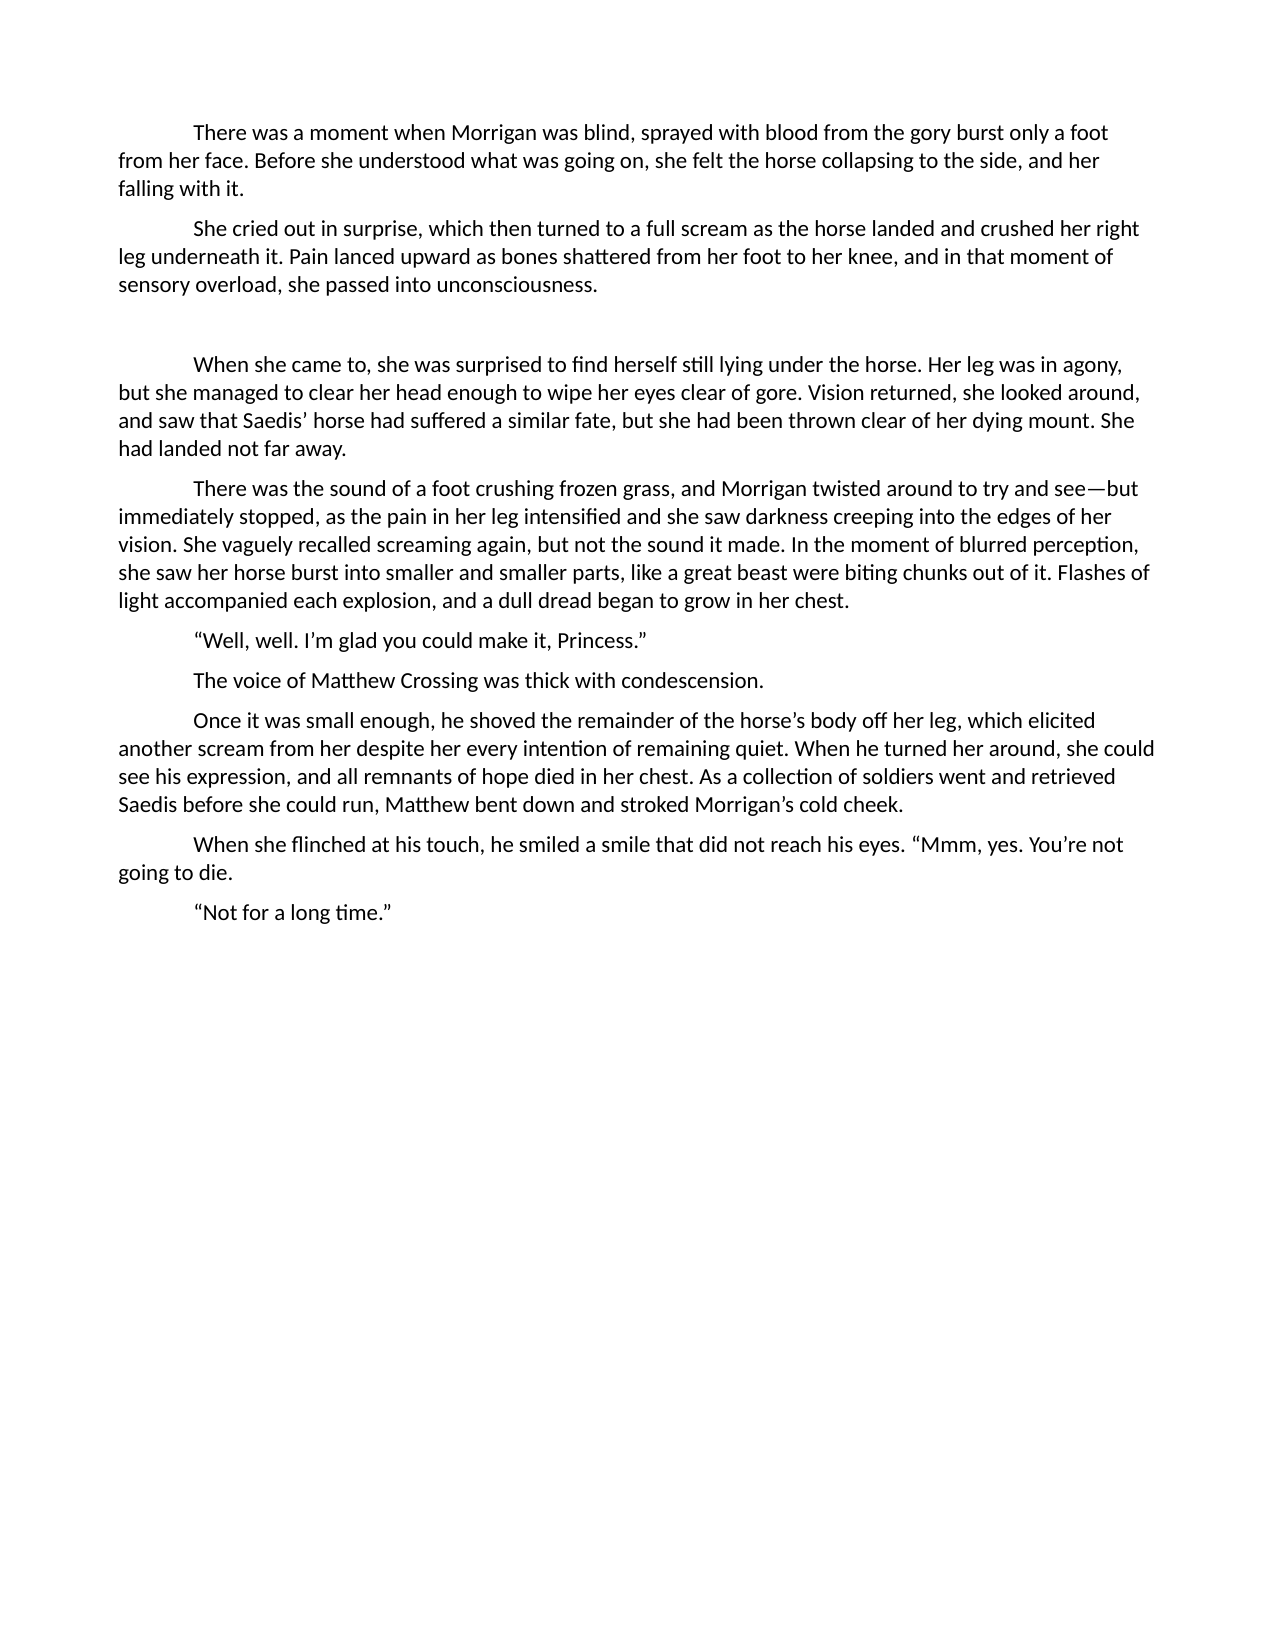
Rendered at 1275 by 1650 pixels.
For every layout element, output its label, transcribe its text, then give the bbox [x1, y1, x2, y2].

text “Not for a long time.” [118, 898, 1157, 926]
text The voice of Matthew Crossing was thick with condescension. [118, 666, 1157, 694]
text She cried out in surprise, which then turned to a full scream as the horse landed and crushed her right leg underneath it. Pain lanced upward as bones shattered from her foot to her knee, and in that moment of sensory overload, she passed into unconsciousness. [118, 214, 1157, 298]
text There was the sound of a foot crushing frozen grass, and Morrigan twisted around to try and see—but immediately stopped, as the pain in her leg intensified and she saw darkness creeping into the edges of her vision. She vaguely recalled screaming again, but not the sound it made. In the moment of blurred perception, she saw her horse burst into smaller and smaller parts, like a great beast were biting chunks out of it. Flashes of light accompanied each explosion, and a dull dread began to grow in her chest. [118, 474, 1157, 614]
text There was a moment when Morrigan was blind, sprayed with blood from the gory burst only a foot from her face. Before she understood what was going on, she felt the horse collapsing to the side, and her falling with it. [118, 118, 1157, 202]
text “Well, well. I’m glad you could make it, Princess.” [118, 626, 1157, 654]
text Once it was small enough, he shoved the remainder of the horse’s body off her leg, which elicited another scream from her despite her every intention of remaining quiet. When he turned her around, she could see his expression, and all remnants of hope died in her chest. As a collection of soldiers went and retrieved Saedis before she could run, Matthew bent down and stroked Morrigan’s cold cheek. [118, 706, 1157, 818]
text When she flinched at his touch, he smiled a smile that did not reach his eyes. “Mmm, yes. You’re not going to die. [118, 830, 1157, 886]
text When she came to, she was surprised to find herself still lying under the horse. Her leg was in agony, but she managed to clear her head enough to wipe her eyes clear of gore. Vision returned, she looked around, and saw that Saedis’ horse had suffered a similar fate, but she had been thrown clear of her dying mount. She had landed not far away. [118, 350, 1157, 462]
